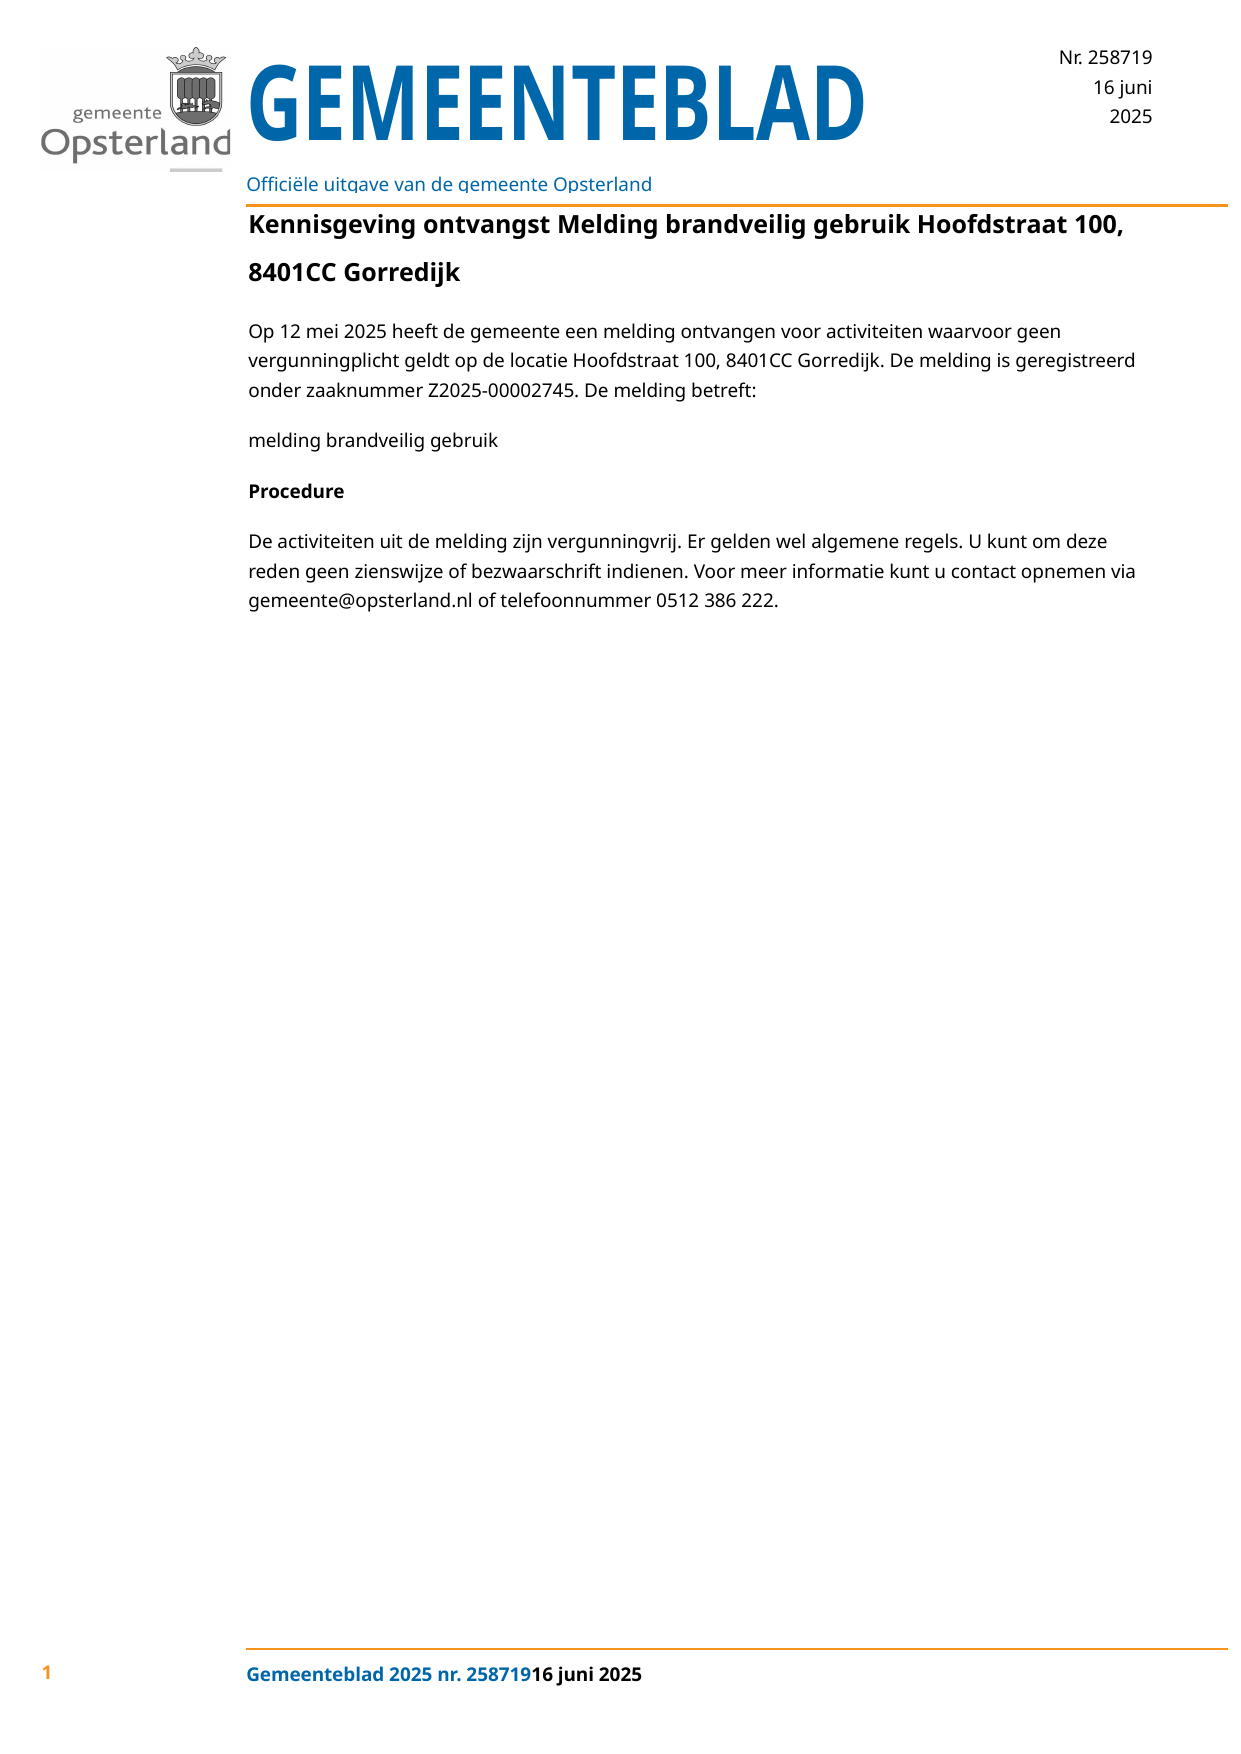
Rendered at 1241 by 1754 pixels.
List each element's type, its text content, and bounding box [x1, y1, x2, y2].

text Kennisgeving ontvangst Melding brandveilig gebruik Hoofdstraat 100, 8401CC Gorredijk [248, 207, 1152, 288]
text Op 12 mei 2025 heeft de gemeente een melding ontvangen voor activiteiten waarvoor geen vergunningplicht geldt op de locatie Hoofdstraat 100, 8401CC Gorredijk. De melding is geregistreerd onder zaaknummer Z2025-00002745. De melding betreft: [248, 318, 1152, 403]
text Procedure [248, 478, 1152, 504]
picture [41, 47, 231, 172]
text De activiteiten uit de melding zijn vergunningvrij. Er gelden wel algemene regels. U kunt om deze reden geen zienswijze of bezwaarschrift indienen. Voor meer informatie kunt u contact opnemen via gemeente@opsterland.nl of telefoonnummer 0512 386 222. [248, 528, 1152, 613]
text melding brandveilig gebruik [248, 427, 1152, 453]
